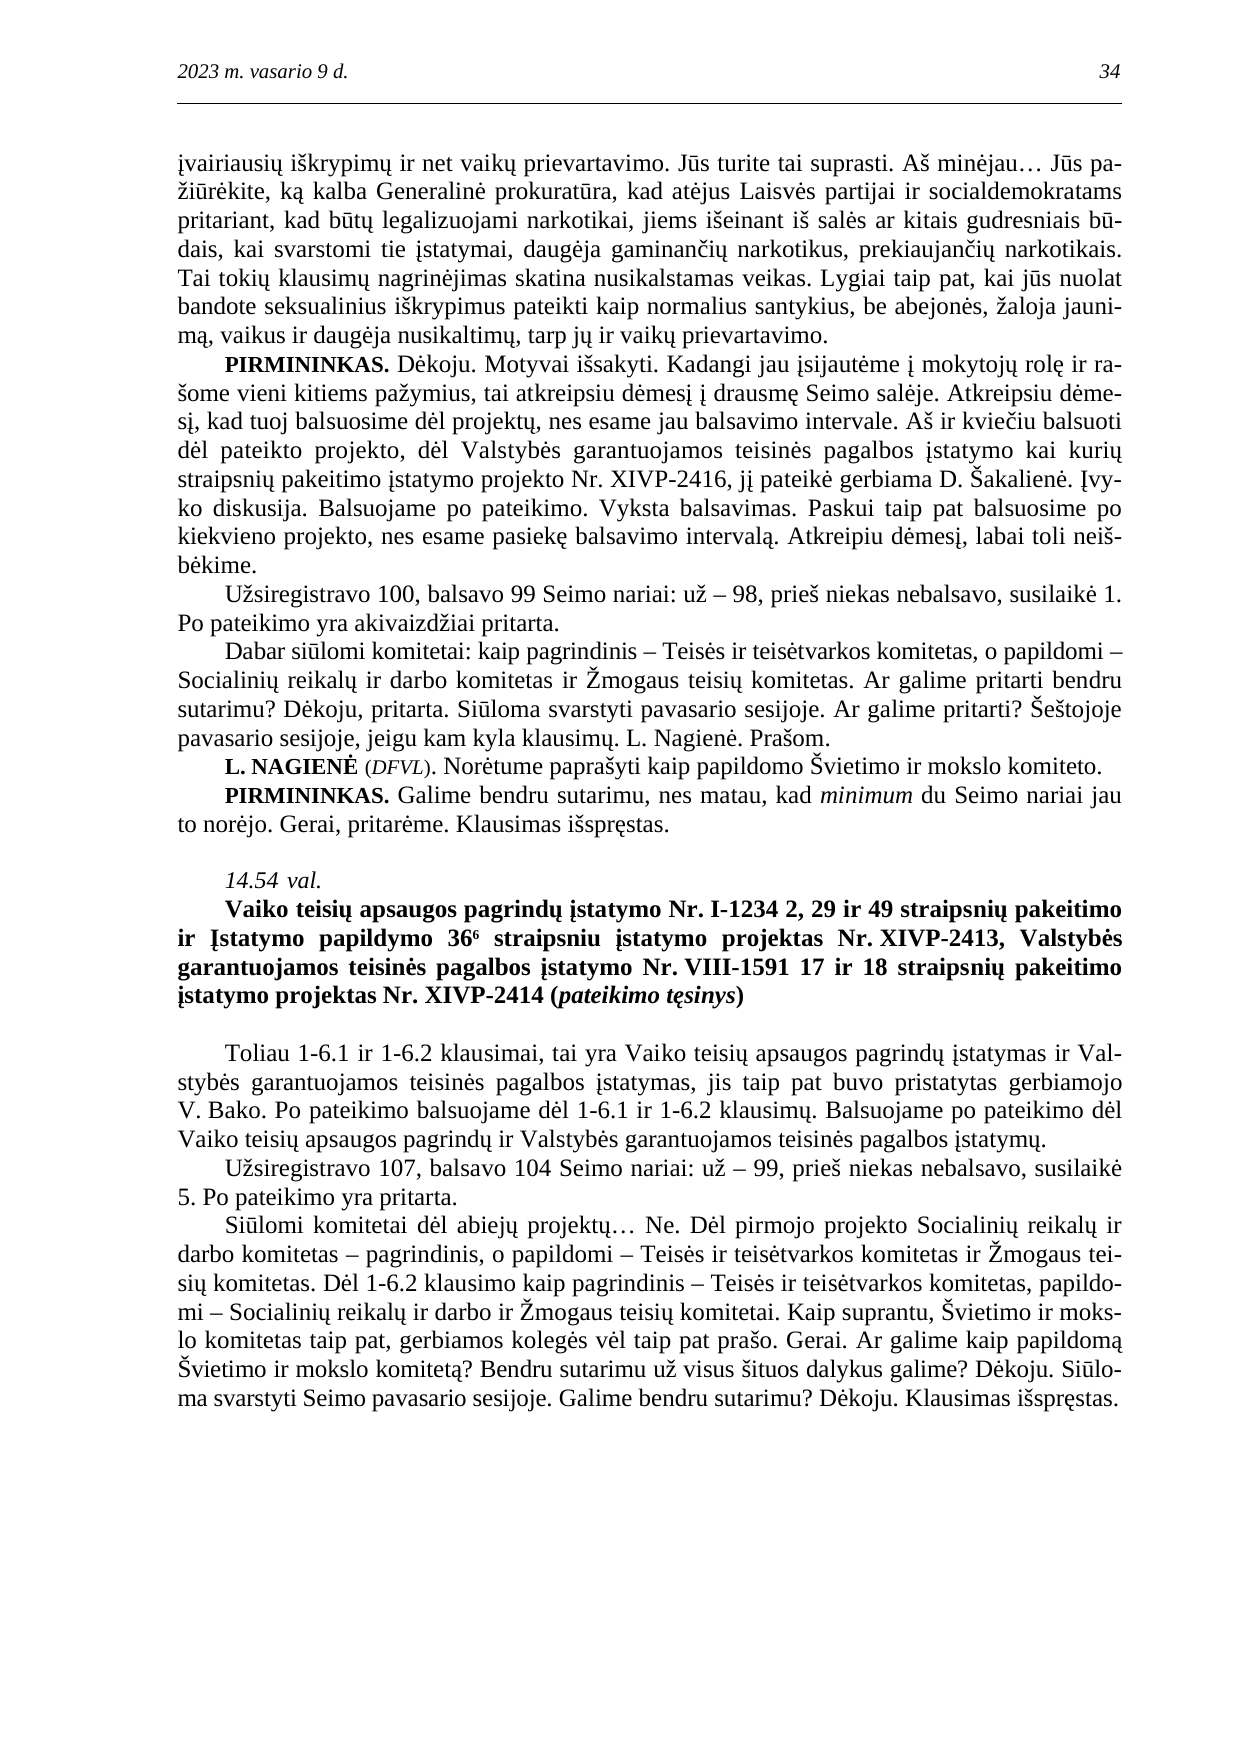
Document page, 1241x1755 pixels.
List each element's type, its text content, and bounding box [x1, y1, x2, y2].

text Siū­lo­mi ko­mi­te­tai dėl abie­jų pro­jek­tų… Ne. Dėl pir­mo­jo pro­jek­to So­cia­li­nių rei­ka­lų ir dar­bo ko­mi­te­tas – pa­grin­di­nis, o pa­pil­do­mi – Tei­sės ir tei­sėt­var­kos ko­mi­te­tas ir Žmo­gaus tei­sių ko­mi­te­tas. Dėl 1-6.2 klau­si­mo kaip pa­grin­di­nis – Tei­sės ir tei­sėt­var­kos ko­mi­te­tas, pa­pil­do­mi – So­cia­li­nių rei­ka­lų ir dar­bo ir Žmo­gaus tei­sių ko­mi­te­tai. Kaip su­pran­tu, Švie­ti­mo ir moks­lo ko­mi­te­tas taip pat, ger­bia­mos ko­le­gės vėl taip pat pra­šo. Ge­rai. Ar ga­li­me kaip pa­pil­do­mą Švie­ti­mo ir moks­lo ko­mi­te­tą? Ben­dru su­ta­ri­mu už vi­sus ši­tuos da­ly­kus ga­li­me? Dė­ko­ju. Siū­lo­ma svars­ty­ti Sei­mo pa­va­sa­rio se­si­jo­je. Ga­li­me ben­dru su­ta­ri­mu? Dė­ko­ju. Klau­si­mas iš­spręs­tas. [177, 1210, 1122, 1412]
text Už­si­re­gist­ra­vo 107, bal­sa­vo 104 Sei­mo na­riai: už – 99, prieš nie­kas ne­bal­sa­vo, su­si­lai­kė 5. Po pa­tei­ki­mo yra pri­tar­ta. [177, 1153, 1122, 1210]
text To­liau 1-6.1 ir 1-6.2 klau­si­mai, tai yra Vai­ko tei­sių ap­sau­gos pa­grin­dų įsta­ty­mas ir Val­sty­bės ga­ran­tuo­ja­mos tei­si­nės pa­gal­bos įsta­ty­mas, jis taip pat bu­vo pri­sta­ty­tas ger­bia­mo­jo V. Ba­ko. Po pa­tei­ki­mo bal­suo­ja­me dėl 1-6.1 ir 1-6.2 klau­si­mų. Bal­suo­ja­me po pa­tei­ki­mo dėl Vai­ko tei­sių ap­sau­gos pa­grin­dų ir Vals­ty­bės ga­ran­tuo­ja­mos tei­si­nės pa­gal­bos įsta­ty­mų. [177, 1038, 1122, 1153]
text Vai­ko tei­sių ap­sau­gos pa­grin­dų įsta­ty­mo Nr. I-1234 2, 29 ir 49 straips­nių pa­kei­ti­mo ir Įsta­ty­mo pa­pil­dy­mo 366 straips­niu įsta­ty­mo pro­jek­tas Nr. XIVP-2413, Vals­ty­bės garan­tuo­ja­mos tei­si­nės pa­gal­bos įsta­ty­mo Nr. VIII‑1591 17 ir 18 straips­nių pa­kei­ti­mo įsta­ty­mo pro­jek­tas Nr. XIVP-2414 (pa­tei­ki­mo tę­si­nys) [177, 894, 1122, 1009]
text Da­bar siū­lo­mi ko­mi­te­tai: kaip pa­grin­di­nis – Tei­sės ir tei­sėt­var­kos ko­mi­te­tas, o pa­pil­do­mi – So­cia­li­nių rei­ka­lų ir dar­bo ko­mi­te­tas ir Žmo­gaus tei­sių ko­mi­te­tas. Ar ga­li­me pri­tar­ti ben­dru su­ta­ri­mu? Dė­ko­ju, pri­tar­ta. Siū­lo­ma svars­ty­ti pa­va­sa­rio se­si­jo­je. Ar ga­li­me pri­tar­ti? Šeš­to­jo­je pa­va­sa­rio se­si­jo­je, jei­gu kam ky­la klau­si­mų. L. Na­gie­nė. Pra­šom. [177, 636, 1122, 751]
text L. NAGIENĖ (DFVL). No­rė­tu­me pa­pra­šy­ti kaip pa­pil­do­mo Švie­ti­mo ir moks­lo ko­mi­te­to. [177, 751, 1122, 780]
text 14.54 val. [224, 866, 1122, 894]
text įvai­riau­sių iš­kry­pi­mų ir net vai­kų prie­var­ta­vi­mo. Jūs tu­ri­te tai su­pras­ti. Aš mi­nė­jau… Jūs pa­žiū­rė­ki­te, ką kal­ba Ge­ne­ra­li­nė pro­ku­ra­tū­ra, kad at­ėjus Lais­vės par­ti­jai ir so­cial­de­mok­ra­tams pri­ta­riant, kad bū­tų le­ga­li­zuo­ja­mi nar­ko­ti­kai, jiems iš­ei­nant iš sa­lės ar ki­tais gud­res­niais bū­dais, kai svars­to­mi tie įsta­ty­mai, dau­gė­ja ga­mi­nan­čių nar­ko­ti­kus, pre­kiau­jan­čių nar­ko­ti­kais. Tai to­kių klau­si­mų nag­ri­nė­ji­mas ska­ti­na nu­si­kals­ta­mas vei­kas. Ly­giai taip pat, kai jūs nuo­lat ban­do­te sek­su­a­li­nius iš­kry­pi­mus pa­teik­ti kaip nor­ma­lius san­ty­kius, be abe­jo­nės, ža­lo­ja jau­ni­mą, vai­kus ir dau­gė­ja nu­si­kal­ti­mų, tarp jų ir vai­kų prie­var­ta­vi­mo. [177, 148, 1122, 349]
text PIRMININKAS. Ga­li­me ben­dru su­ta­ri­mu, nes ma­tau, kad mi­ni­mum du Sei­mo na­riai jau to no­rė­jo. Ge­rai, pri­ta­rė­me. Klau­si­mas iš­spręs­tas. [177, 780, 1122, 838]
text PIRMININKAS. Dė­ko­ju. Mo­ty­vai iš­sa­ky­ti. Ka­dan­gi jau įsi­jau­tė­me į mo­ky­to­jų ro­lę ir ra­šo­me vie­ni ki­tiems pa­žy­mius, tai at­kreip­siu dė­me­sį į draus­mę Sei­mo sa­lė­je. At­kreip­siu dė­me­sį, kad tuoj bal­suo­si­me dėl pro­jek­tų, nes esa­me jau bal­sa­vi­mo in­ter­va­le. Aš ir kvie­čiu bal­suo­ti dėl pa­teik­to pro­jek­to, dėl Vals­ty­bės ga­ran­tuo­ja­mos tei­si­nės pa­gal­bos įsta­ty­mo kai ku­rių straips­nių pa­kei­ti­mo įsta­ty­mo pro­jek­to Nr. XIVP-2416, jį pa­tei­kė ger­bia­ma D. Ša­ka­lie­nė. Įvy­ko dis­ku­si­ja. Bal­suo­ja­me po pa­tei­ki­mo. Vyks­ta bal­sa­vi­mas. Pas­kui taip pat bal­suo­si­me po kiek­vie­no pro­jek­to, nes esa­me pa­sie­kę bal­sa­vi­mo in­ter­va­lą. At­krei­piu dė­me­sį, la­bai to­li ne­iš­bė­ki­me. [177, 349, 1122, 579]
text Už­si­re­gist­ra­vo 100, bal­sa­vo 99 Sei­mo na­riai: už – 98, prieš nie­kas ne­bal­sa­vo, su­si­lai­kė 1. Po pa­tei­ki­mo yra aki­vaiz­džiai pri­tar­ta. [177, 579, 1122, 636]
